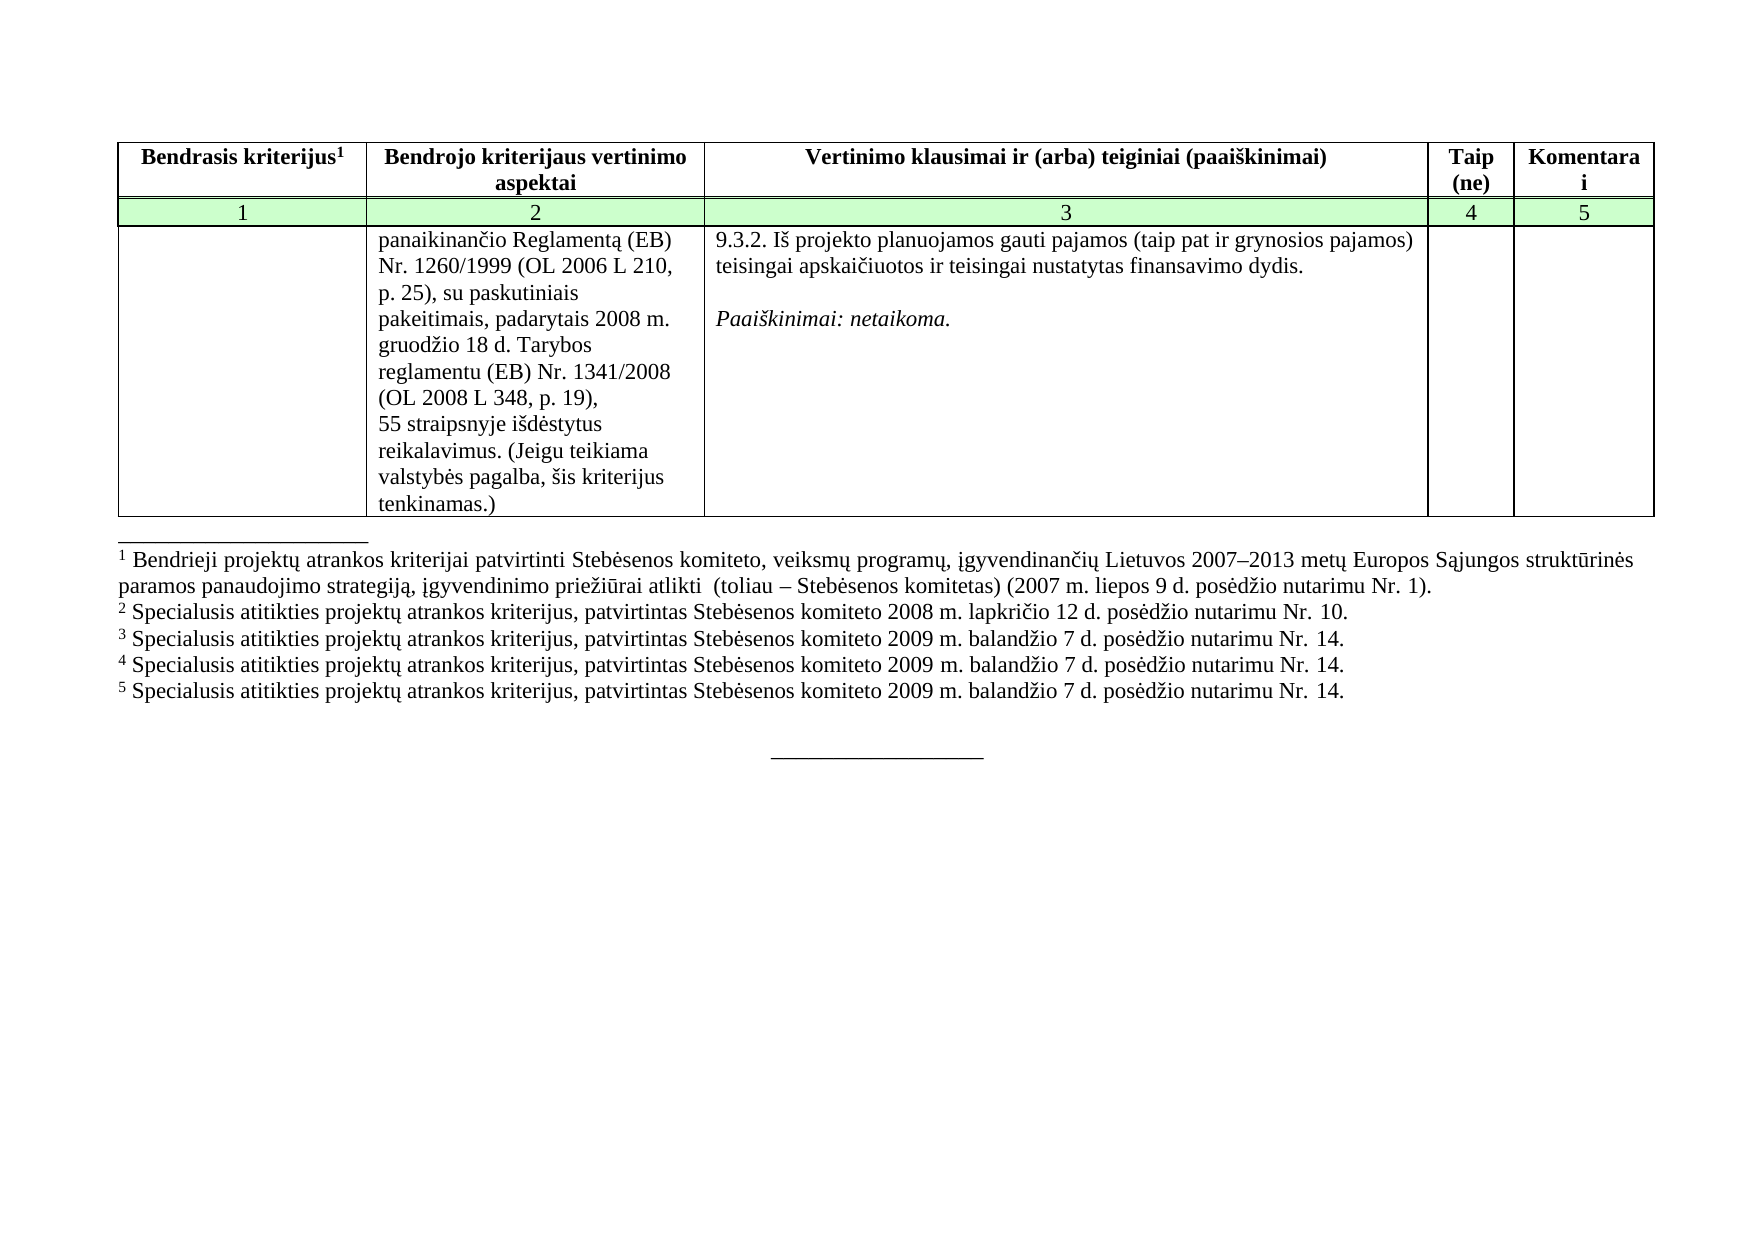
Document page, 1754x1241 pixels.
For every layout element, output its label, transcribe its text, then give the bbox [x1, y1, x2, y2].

table_cell panaikinančio Reglamentą (EB) Nr. 1260/1999 (OL 2006 L 210, p. 25), su paskutiniais pakeitimais, padarytais 2008 m. gruodžio 18 d. Tarybos reglamentu (EB) Nr. 1341/2008 (OL 2008 L 348, p. 19), 55 straipsnyje išdėstytus reikalavimus. (Jeigu teikiama valstybės pagalba, šis kriterijus tenkinamas.) [367, 227, 704, 516]
table_cell [1429, 227, 1513, 516]
table_cell 3 [705, 199, 1427, 225]
table_header Bendrojo kriterijaus vertinimo aspektai [367, 143, 704, 196]
text 4 Specialusis atitikties projektų atrankos kriterijus, patvirtintas Stebėsenos komiteto 2009 m. balandžio 7 d. posėdžio nutarimu Nr. 14. [118, 651, 1636, 677]
table_cell 2 [367, 199, 704, 225]
text ____________________ [118, 517, 1636, 546]
text _________________ [118, 733, 1636, 761]
text 1 Bendrieji projektų atrankos kriterijai patvirtinti Stebėsenos komiteto, veiksmų programų, įgyvendinančių Lietuvos 2007–2013 metų Europos Sąjungos struktūrinės paramos panaudojimo strategiją, įgyvendinimo priežiūrai atlikti (toliau – Stebėsenos komitetas) (2007 m. liepos 9 d. posėdžio nutarimu Nr. 1). [118, 546, 1636, 598]
table_cell [1515, 227, 1653, 516]
text 3 Specialusis atitikties projektų atrankos kriterijus, patvirtintas Stebėsenos komiteto 2009 m. balandžio 7 d. posėdžio nutarimu Nr. 14. [118, 625, 1636, 651]
table_cell 5 [1515, 199, 1653, 225]
text 5 Specialusis atitikties projektų atrankos kriterijus, patvirtintas Stebėsenos komiteto 2009 m. balandžio 7 d. posėdžio nutarimu Nr. 14. [118, 677, 1636, 704]
table_cell [119, 227, 366, 516]
table_cell 4 [1429, 199, 1513, 225]
table_header Taip (ne) [1429, 143, 1513, 196]
text 2 Specialusis atitikties projektų atrankos kriterijus, patvirtintas Stebėsenos komiteto 2008 m. lapkričio 12 d. posėdžio nutarimu Nr. 10. [118, 598, 1636, 625]
table_header Vertinimo klausimai ir (arba) teiginiai (paaiškinimai) [705, 143, 1427, 196]
table_cell 9.3.2. Iš projekto planuojamos gauti pajamos (taip pat ir grynosios pajamos) teisingai apskaičiuotos ir teisingai nustatytas finansavimo dydis. Paaiškinimai: netaikoma. [705, 227, 1427, 516]
table_cell 1 [119, 199, 366, 225]
table_header Komentarai [1515, 143, 1653, 196]
table_header Bendrasis kriterijus1 [119, 143, 366, 196]
